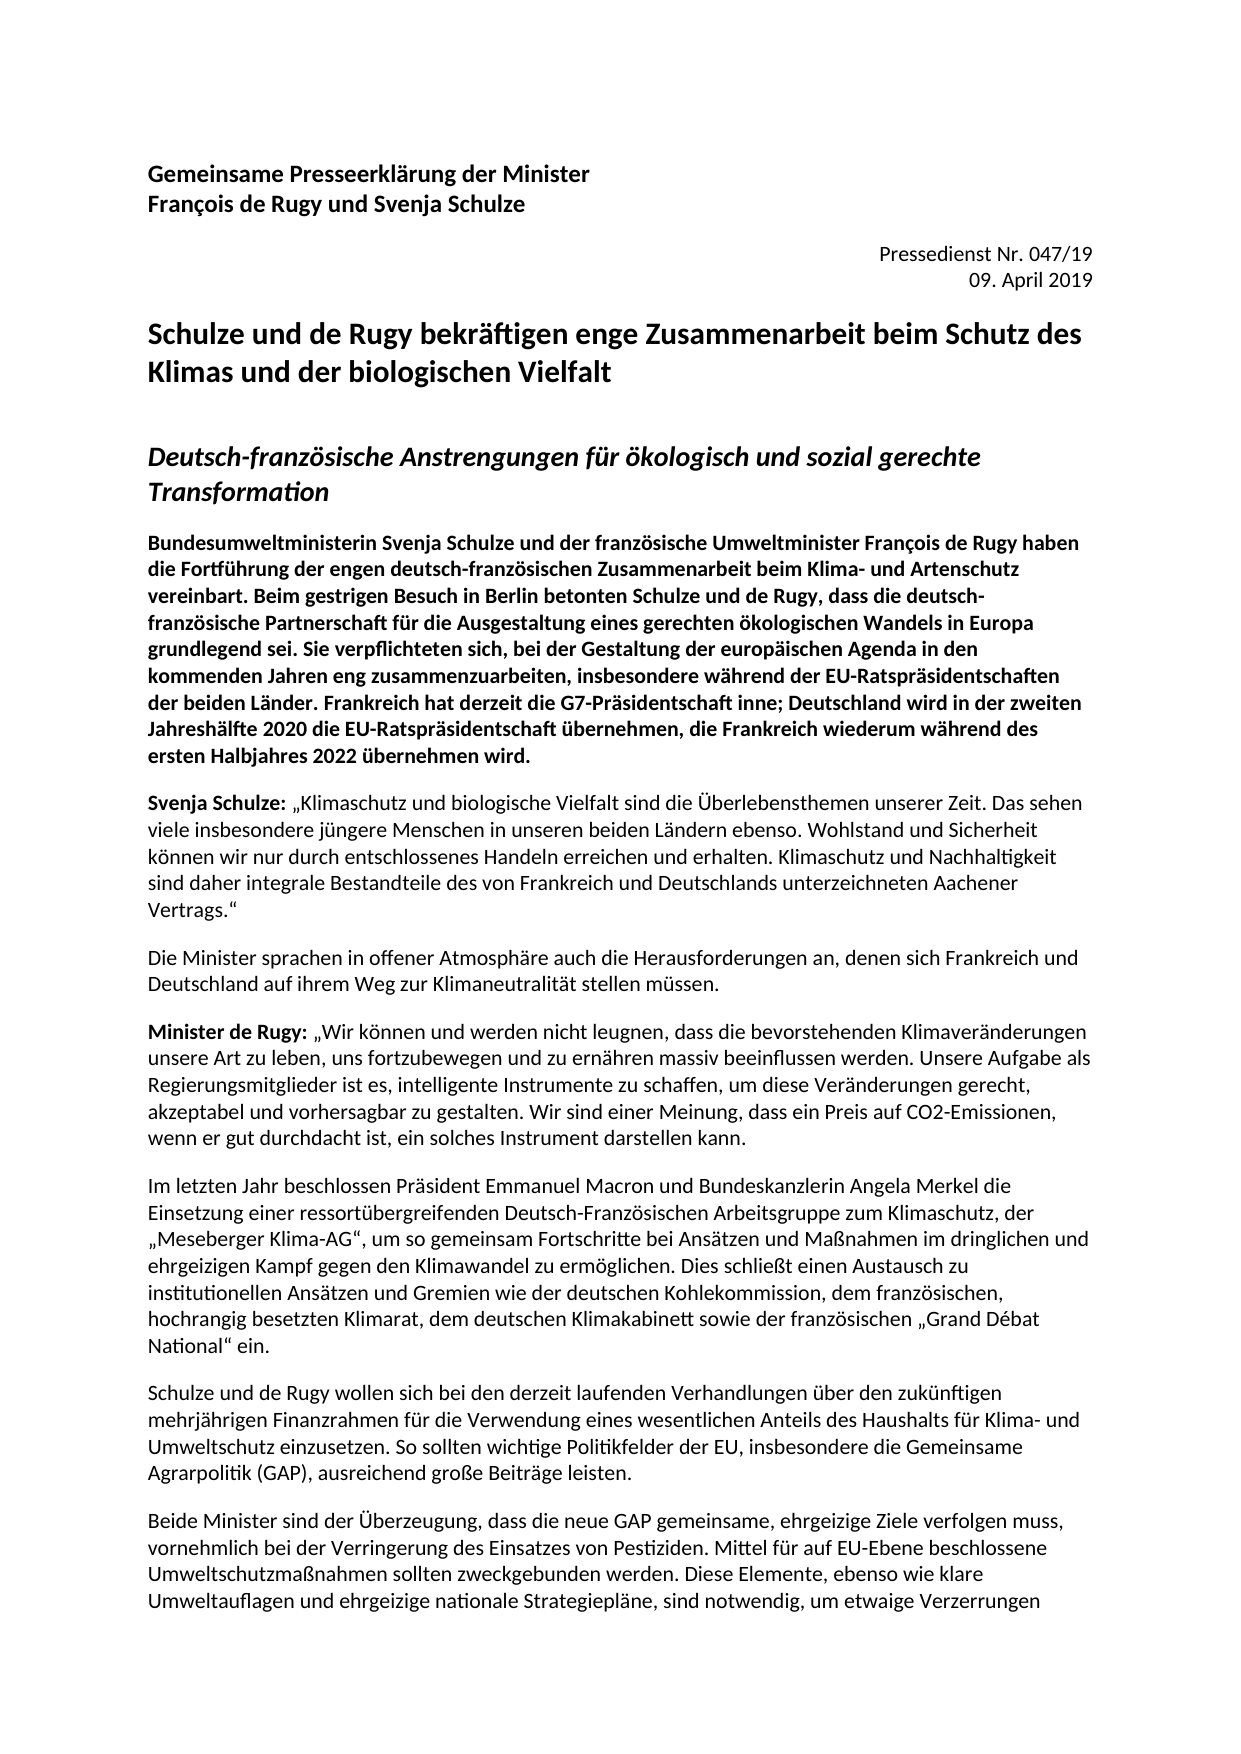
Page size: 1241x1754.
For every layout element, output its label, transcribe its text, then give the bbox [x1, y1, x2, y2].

text Die Minister sprachen in offener Atmosphäre auch die Herausforderungen an, denen sich Frankreich und Deutschland auf ihrem Weg zur Klimaneutralität stellen müssen. [148, 944, 1093, 997]
text Beide Minister sind der Überzeugung, dass die neue GAP gemeinsame, ehrgeizige Ziele verfolgen muss, vornehmlich bei der Verringerung des Einsatzes von Pestiziden. Mittel für auf EU-Ebene beschlossene Umweltschutzmaßnahmen sollten zweckgebunden werden. Diese Elemente, ebenso wie klare Umweltauflagen und ehrgeizige nationale Strategiepläne, sind notwendig, um etwaige Verzerrungen [148, 1507, 1093, 1614]
text Bundesumweltministerin Svenja Schulze und der französische Umweltminister François de Rugy haben die Fortführung der engen deutsch-französischen Zusammenarbeit beim Klima- und Artenschutz vereinbart. Beim gestrigen Besuch in Berlin betonten Schulze und de Rugy, dass die deutsch-französische Partnerschaft für die Ausgestaltung eines gerechten ökologischen Wandels in Europa grundlegend sei. Sie verpflichteten sich, bei der Gestaltung der europäischen Agenda in den kommenden Jahren eng zusammenzuarbeiten, insbesondere während der EU-Ratspräsidentschaften der beiden Länder. Frankreich hat derzeit die G7-Präsidentschaft inne; Deutschland wird in der zweiten Jahreshälfte 2020 die EU-Ratspräsidentschaft übernehmen, die Frankreich wiederum während des ersten Halbjahres 2022 übernehmen wird. [148, 529, 1093, 769]
text Gemeinsame Presseerklärung der Minister François de Rugy und Svenja Schulze [148, 158, 1093, 219]
text Schulze und de Rugy wollen sich bei den derzeit laufenden Verhandlungen über den zukünftigen mehrjährigen Finanzrahmen für die Verwendung eines wesentlichen Anteils des Haushalts für Klima- und Umweltschutz einzusetzen. So sollten wichtige Politikfelder der EU, insbesondere die Gemeinsame Agrarpolitik (GAP), ausreichend große Beiträge leisten. [148, 1379, 1093, 1486]
text Deutsch-französische Anstrengungen für ökologisch und sozial gerechte Transformation [148, 439, 1093, 508]
text Im letzten Jahr beschlossen Präsident Emmanuel Macron und Bundeskanzlerin Angela Merkel die Einsetzung einer ressortübergreifenden Deutsch-Französischen Arbeitsgruppe zum Klimaschutz, der „Meseberger Klima-AG“, um so gemeinsam Fortschritte bei Ansätzen und Maßnahmen im dringlichen und ehrgeizigen Kampf gegen den Klimawandel zu ermöglichen. Dies schließt einen Austausch zu institutionellen Ansätzen und Gremien wie der deutschen Kohlekommission, dem französischen, hochrangig besetzten Klimarat, dem deutschen Klimakabinett sowie der französischen „Grand Débat National“ ein. [148, 1172, 1093, 1359]
text Schulze und de Rugy bekräftigen enge Zusammenarbeit beim Schutz des Klimas und der biologischen Vielfalt [148, 314, 1093, 418]
text Minister de Rugy: „Wir können und werden nicht leugnen, dass die bevorstehenden Klimaveränderungen unsere Art zu leben, uns fortzubewegen und zu ernähren massiv beeinflussen werden. Unsere Aufgabe als Regierungsmitglieder ist es, intelligente Instrumente zu schaffen, um diese Veränderungen gerecht, akzeptabel und vorhersagbar zu gestalten. Wir sind einer Meinung, dass ein Preis auf CO2-Emissionen, wenn er gut durchdacht ist, ein solches Instrument darstellen kann. [148, 1018, 1093, 1151]
text Pressedienst Nr. 047/19 09. April 2019 [148, 240, 1093, 293]
text Svenja Schulze: „Klimaschutz und biologische Vielfalt sind die Überlebensthemen unserer Zeit. Das sehen viele insbesondere jüngere Menschen in unseren beiden Ländern ebenso. Wohlstand und Sicherheit können wir nur durch entschlossenes Handeln erreichen und erhalten. Klimaschutz und Nachhaltigkeit sind daher integrale Bestandteile des von Frankreich und Deutschlands unterzeichneten Aachener Vertrags.“ [148, 789, 1093, 923]
